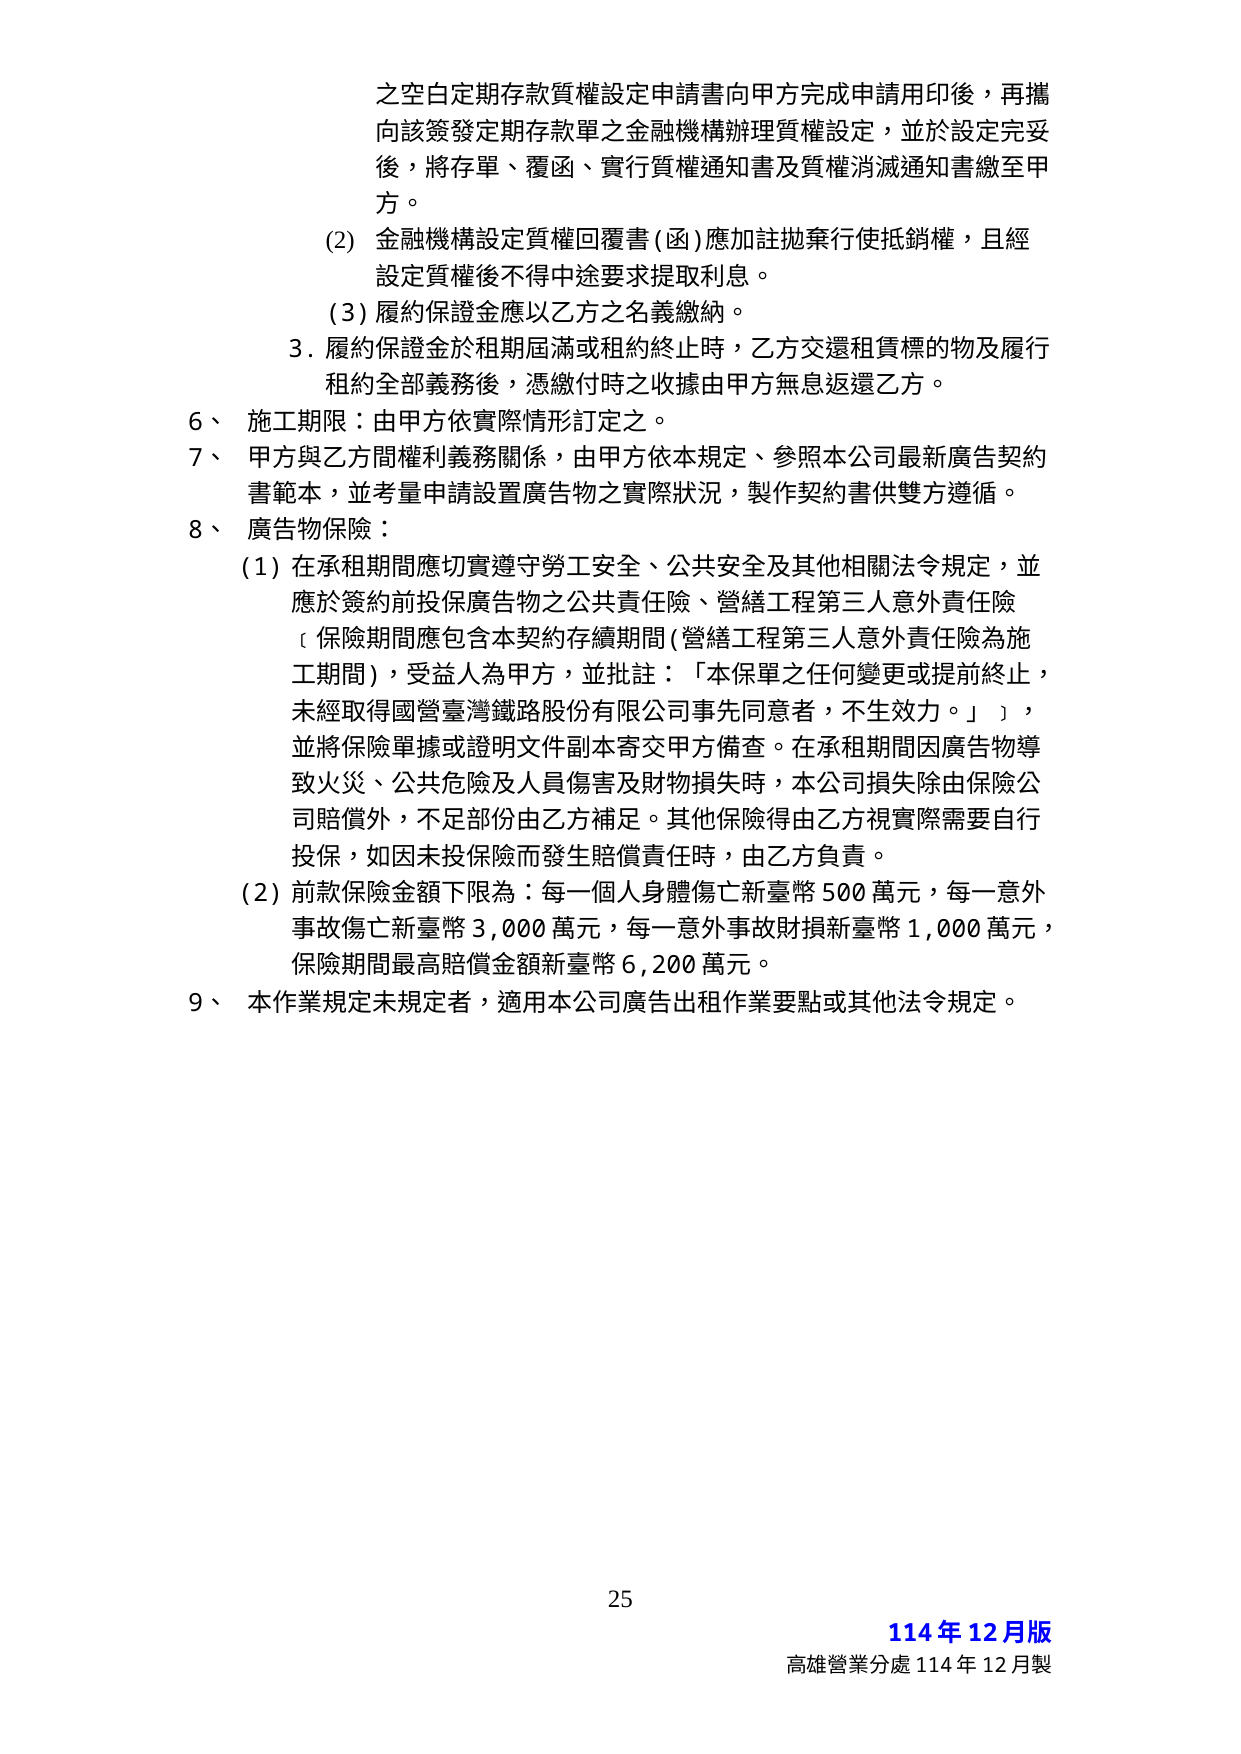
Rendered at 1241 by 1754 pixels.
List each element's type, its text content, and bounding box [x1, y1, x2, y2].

list 前款保險金額下限為：每一個人身體傷亡新臺幣500萬元，每一意外事故傷亡新臺幣3,000萬元，每一意外事故財損新臺幣1,000萬元，保險期間最高賠償金額新臺幣6,200萬元。 [238, 872, 1052, 981]
text 之空白定期存款質權設定申請書向甲方完成申請用印後，再攜向該簽發定期存款單之金融機構辦理質權設定，並於設定完妥後，將存單、覆函、實行質權通知書及質權消滅通知書繳至甲方。 [375, 75, 1052, 220]
list 本作業規定未規定者，適用本公司廣告出租作業要點或其他法令規定。 [188, 981, 1092, 1019]
list 履約保證金應以乙方之名義繳納。 [325, 292, 1052, 329]
list 甲方與乙方間權利義務關係，由甲方依本規定、參照本公司最新廣告契約書範本，並考量申請設置廣告物之實際狀況，製作契約書供雙方遵循。 [188, 437, 1052, 510]
list 金融機構設定質權回覆書(函)應加註拋棄行使抵銷權，且經設定質權後不得中途要求提取利息。 [325, 220, 1052, 292]
list 在承租期間應切實遵守勞工安全、公共安全及其他相關法令規定，並應於簽約前投保廣告物之公共責任險、營繕工程第三人意外責任險﹝保險期間應包含本契約存續期間(營繕工程第三人意外責任險為施工期間)，受益人為甲方，並批註：「本保單之任何變更或提前終止，未經取得國營臺灣鐵路股份有限公司事先同意者，不生效力。」﹞，並將保險單據或證明文件副本寄交甲方備查。在承租期間因廣告物導致火災、公共危險及人員傷害及財物損失時，本公司損失除由保險公司賠償外，不足部份由乙方補足。其他保險得由乙方視實際需要自行投保，如因未投保險而發生賠償責任時，由乙方負責。 [238, 546, 1052, 872]
list 廣告物保險： [188, 510, 1052, 546]
list 履約保證金於租期屆滿或租約終止時，乙方交還租賃標的物及履行租約全部義務後，憑繳付時之收據由甲方無息返還乙方。 [288, 329, 1052, 401]
list 施工期限：由甲方依實際情形訂定之。 [188, 401, 1052, 437]
